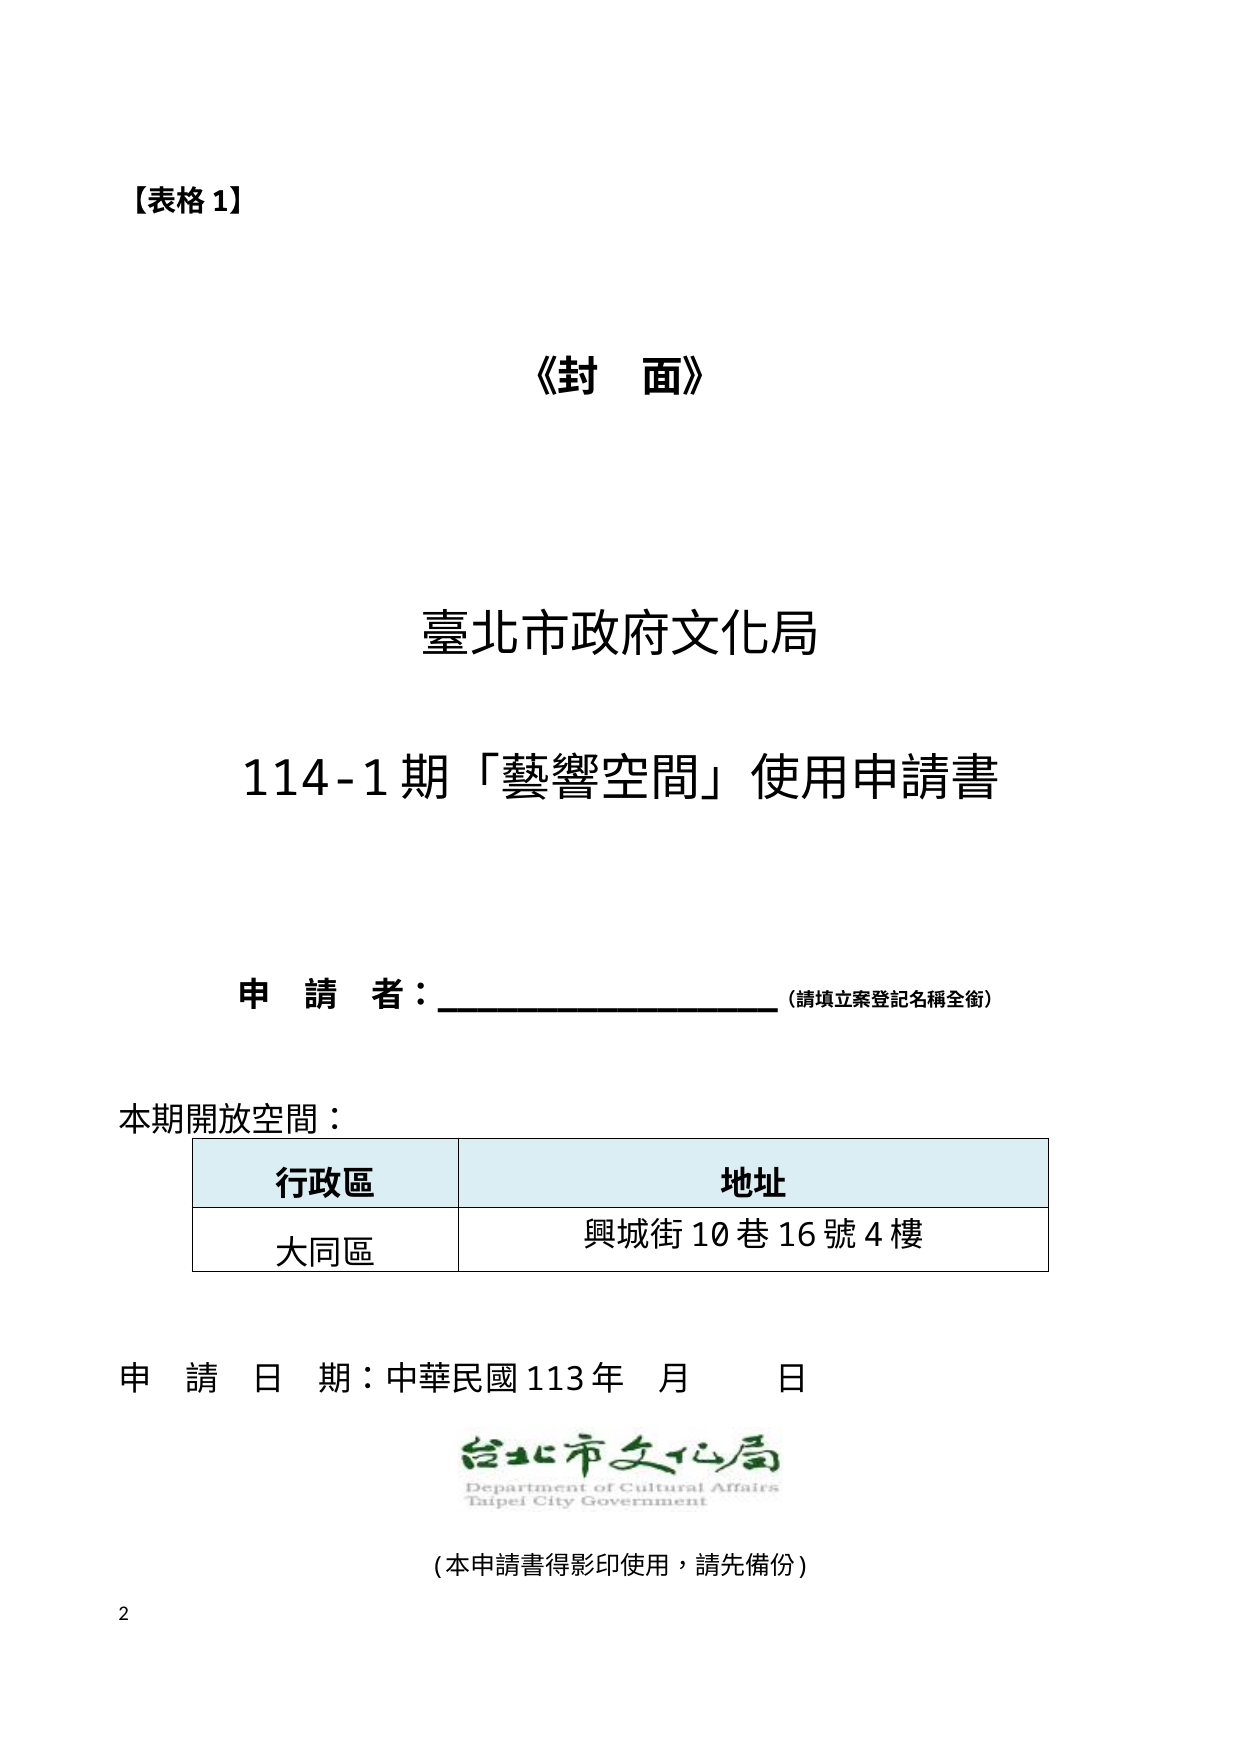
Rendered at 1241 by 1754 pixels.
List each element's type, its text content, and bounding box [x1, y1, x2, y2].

text 114-1期「藝響空間」使用申請書 [118, 700, 1122, 825]
text 【表格1】 [118, 157, 1122, 219]
text (本申請書得影印使用，請先備份) [118, 1522, 1122, 1584]
table_header 行政區 [193, 1139, 458, 1207]
text 本期開放空間： [118, 1075, 1122, 1138]
table_header 地址 [459, 1139, 1048, 1207]
text 《封 面》 [118, 332, 1122, 394]
table_cell 大同區 [193, 1208, 458, 1271]
text 臺北市政府文化局 [118, 557, 1122, 682]
table_cell 興城街10巷16號4樓 [459, 1208, 1048, 1271]
text 申 請 者：_________________（請填立案登記名稱全銜） [118, 950, 1122, 1013]
text 申 請 日 期：中華民國113年 月 日 [118, 1334, 1122, 1397]
